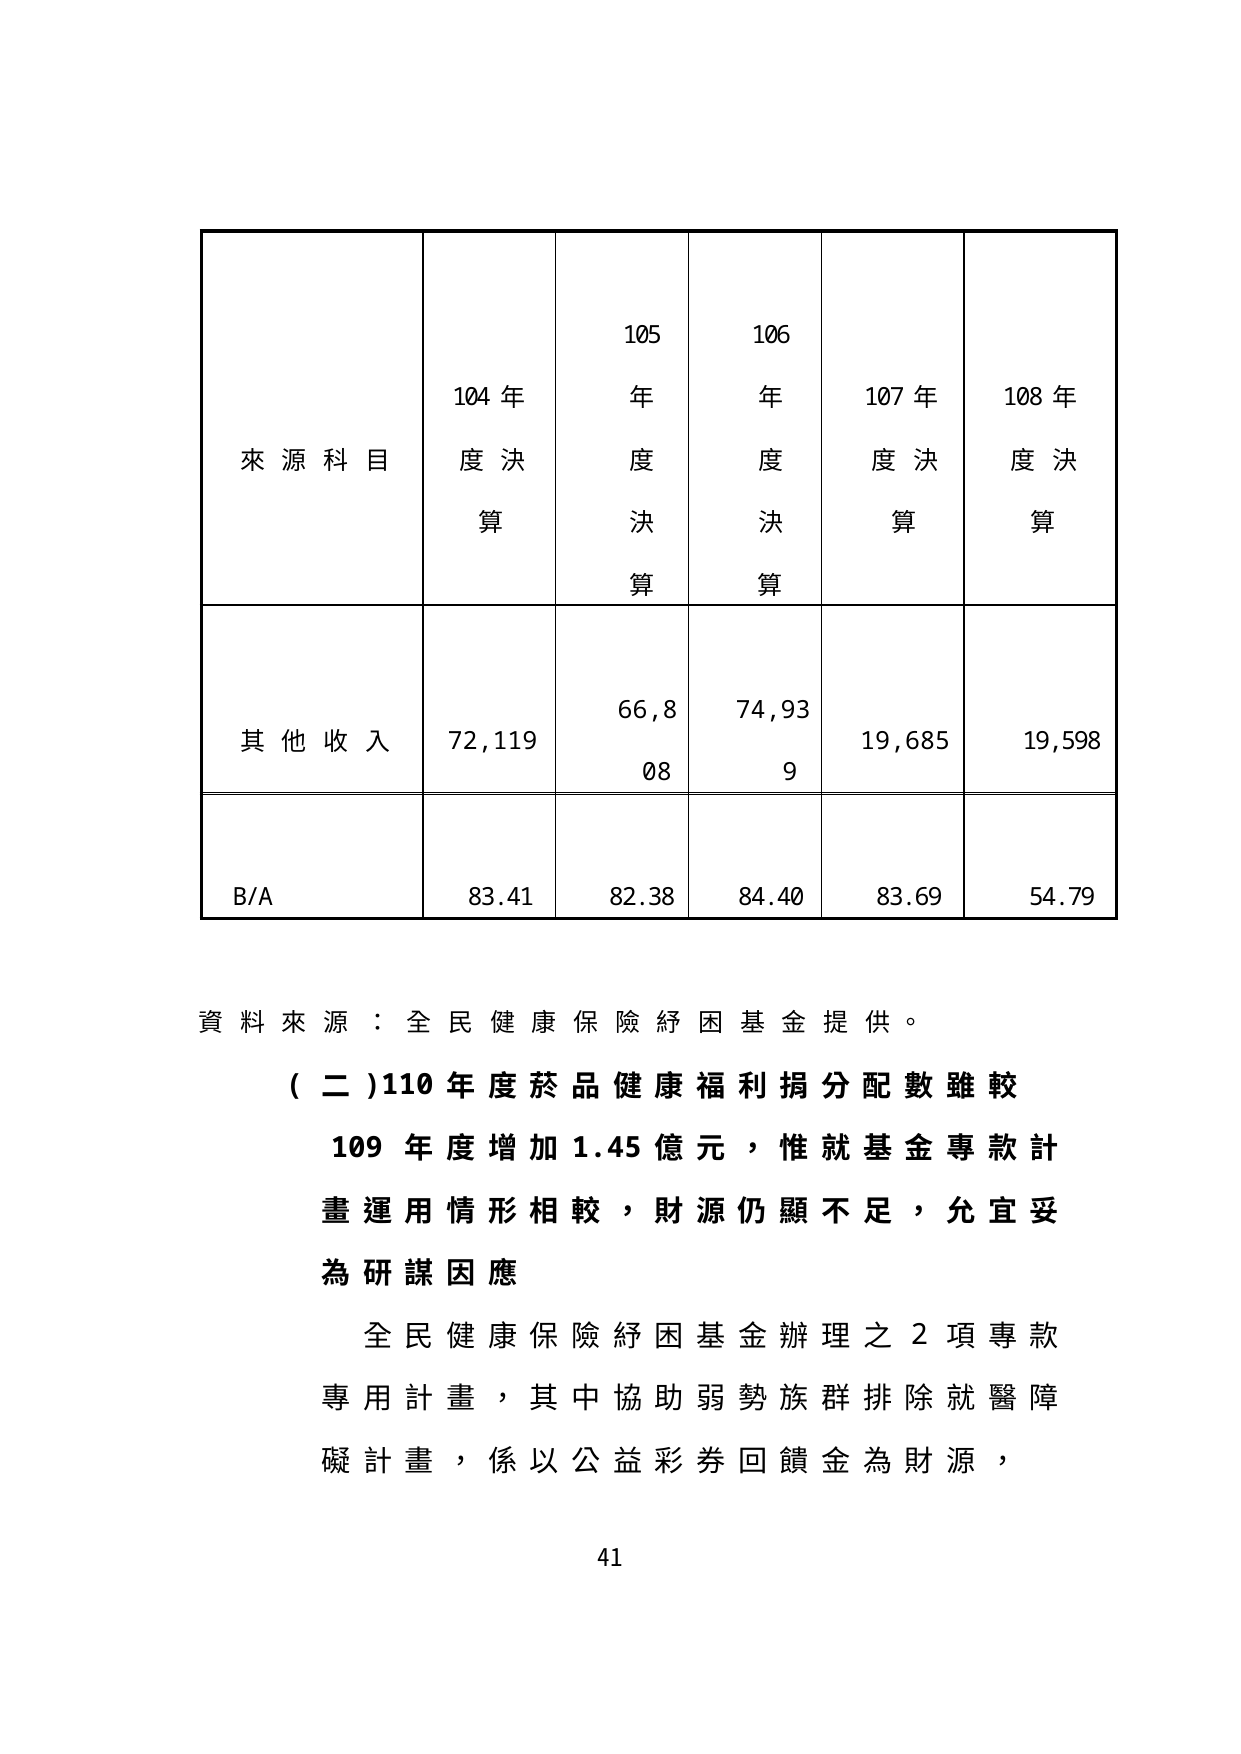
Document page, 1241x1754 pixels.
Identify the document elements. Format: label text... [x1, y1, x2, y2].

table_cell 54.79 [965, 795, 1115, 917]
table_cell 72,119 [424, 606, 555, 792]
table_cell 82.38 [556, 795, 688, 917]
text (二)110年度菸品健康福利捐分配數雖較109年度增加1.45億元，惟就基金專款計畫運用情形相較，財源仍顯不足，允宜妥為研謀因應 [249, 1042, 1065, 1292]
table_cell 19,685 [822, 606, 963, 792]
table_header 108年度決算 [965, 233, 1115, 604]
table_cell 其他收入 [203, 606, 422, 792]
text 資料來源：全民健康保險紓困基金提供。 [190, 979, 1065, 1042]
table_cell B/A [203, 795, 422, 917]
table_header 106年度決算 [689, 233, 821, 604]
table_cell 74,939 [689, 606, 821, 792]
table_header 105年度決算 [556, 233, 688, 604]
table_cell 83.69 [822, 795, 963, 917]
table_header 104年度決算 [424, 233, 555, 604]
table_cell 19,598 [965, 606, 1115, 792]
table_cell 84.40 [689, 795, 821, 917]
table_header 來源科目 [203, 233, 422, 604]
text 全民健康保險紓困基金辦理之2項專款專用計畫，其中協助弱勢族群排除就醫障礙計畫，係以公益彩券回饋金為財源，107及108年度皆為收支短絀，需運用累計賸餘支應(詳表2)，110年度計畫支出編列2億5,179萬8千元，較109年度減少1,768萬9千元；而補助經濟困難者健保費計畫則以健康福利捐分配收入為財源，108年度收支短絀為2億9,891萬7千元，累計賸餘支應短絀後減至7.67億元，而109年度菸品健康福利捐分配收入估計約2.45億元，尚不足支應補助經費估計數約6.72億元，故仍發生收支短絀4.27億元，導致累計賸餘估計減少至3.4億元，110年分配數編列3.9億元，雖較109年度增加1.45億元，惟就計畫運用情形分析，財源仍顯不足，然健康福利捐分配收入已呈現減少趨勢，未來分配收入恐難以成長；且依社會救助法第19條規定，中低收入戶參加全民健康保險應自付之保險費，由中央主管機關補助二分之一，鑒於該項補助款屬法定支出義務，允宜及早覓妥穩定財源，以保障經濟弱勢民眾健保權益。 [278, 1292, 1065, 1479]
table_cell 66,808 [556, 606, 688, 792]
table_cell 83.41 [424, 795, 555, 917]
table_header 107年度決算 [822, 233, 963, 604]
